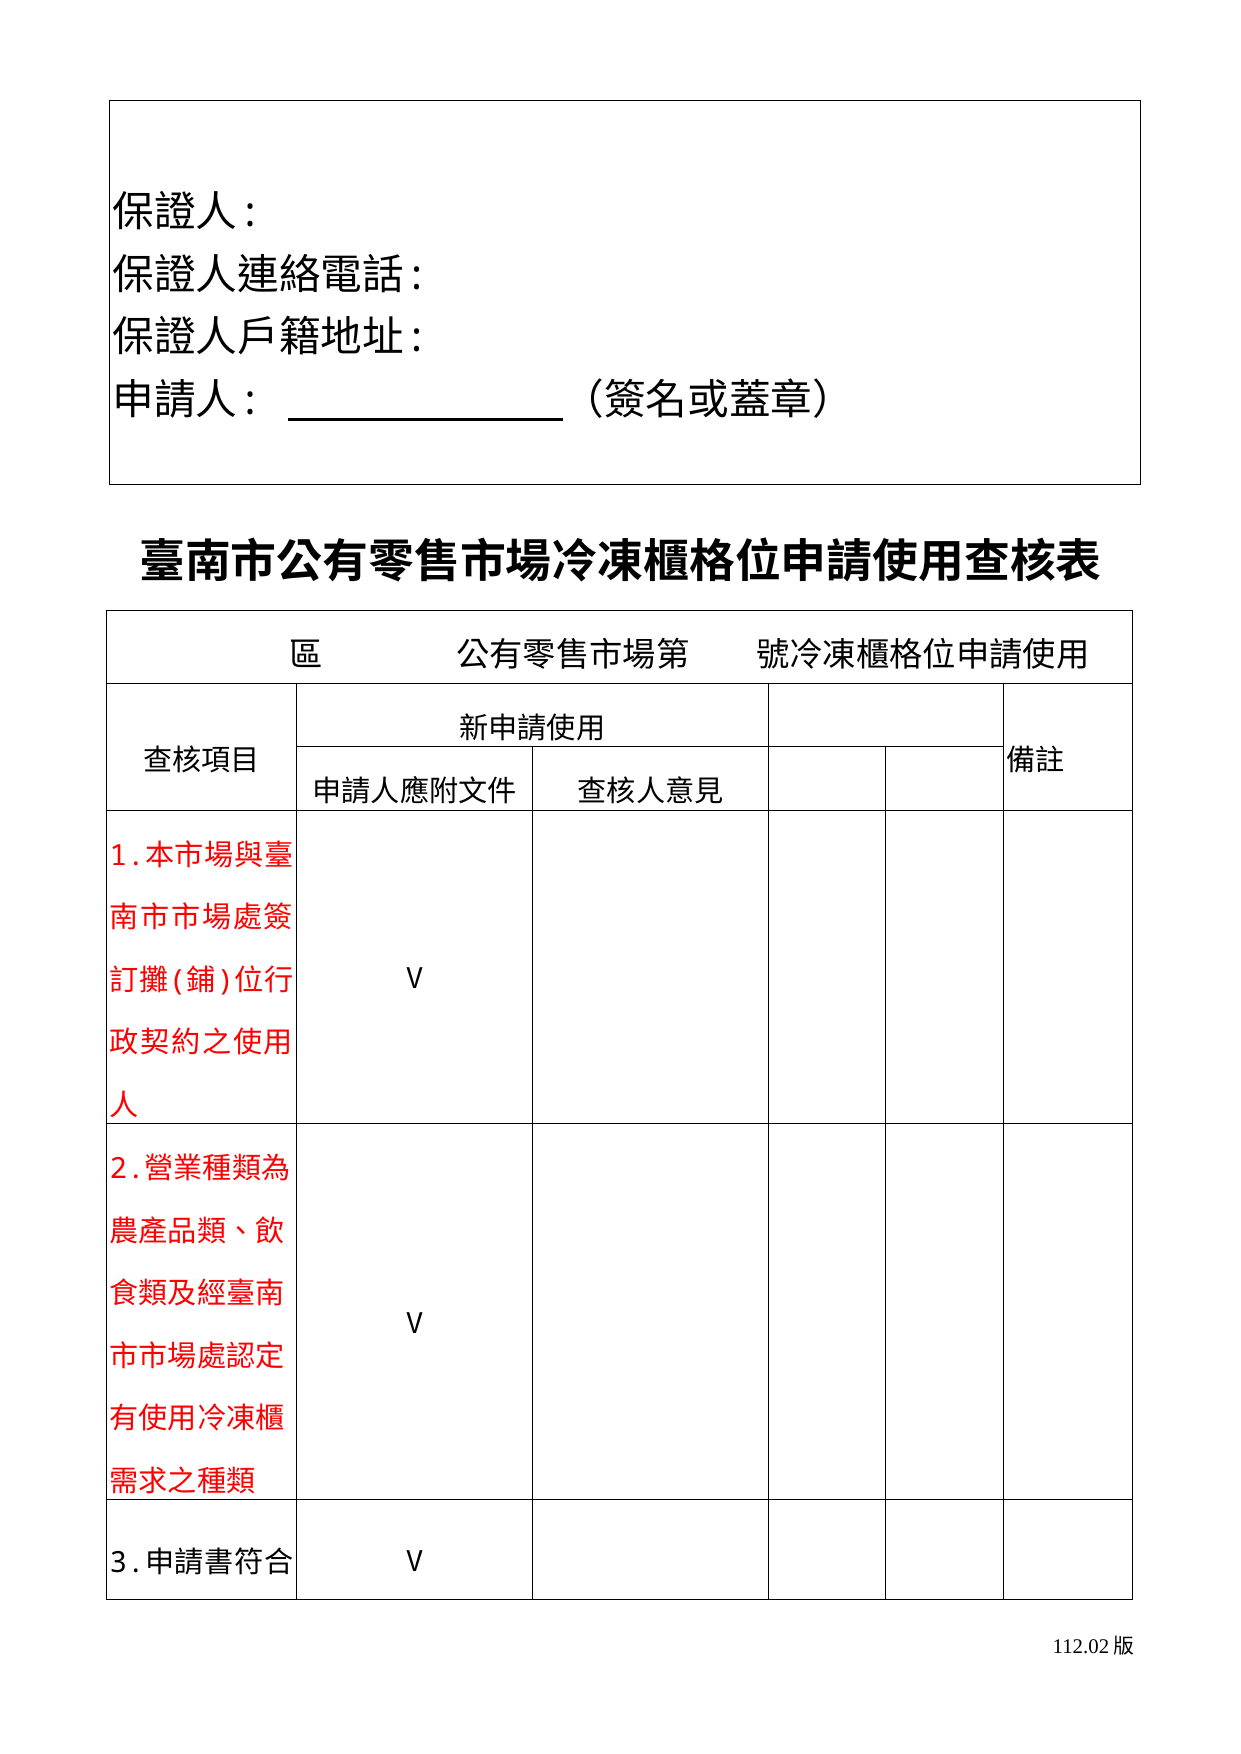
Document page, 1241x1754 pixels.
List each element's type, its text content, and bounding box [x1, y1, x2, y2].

table_cell 查核項目 [107, 684, 296, 810]
table_cell [533, 1500, 768, 1599]
table_header 區 公有零售市場第 號冷凍櫃格位申請使用 [107, 611, 1132, 683]
table_cell 1.本市場與臺南市市場處簽訂攤(鋪)位行政契約之使用人 [107, 811, 296, 1123]
table_cell 保證人: 保證人連絡電話: 保證人戶籍地址: 申請人: （簽名或蓋章） [110, 101, 1140, 483]
table_cell [1004, 1500, 1132, 1599]
table_cell 查核人意見 [533, 747, 768, 810]
table_cell [1004, 1124, 1132, 1499]
table_cell [769, 747, 885, 810]
table_cell 申請人應附文件 [297, 747, 532, 810]
text 臺南市公有零售市場冷凍櫃格位申請使用查核表 [106, 484, 1134, 609]
table_cell [769, 1124, 885, 1499]
table_cell 新申請使用 [297, 684, 768, 746]
table_cell V [297, 811, 532, 1123]
table_cell 2.營業種類為農產品類、飲食類及經臺南市市場處認定有使用冷凍櫃需求之種類 [107, 1124, 296, 1499]
table_cell [886, 1124, 1003, 1499]
table_cell [533, 1124, 768, 1499]
table_cell [769, 684, 1003, 746]
table_cell [886, 1500, 1003, 1599]
table_cell V [297, 1500, 532, 1599]
table_cell [886, 747, 1003, 810]
table_cell [769, 1500, 885, 1599]
table_cell [533, 811, 768, 1123]
table_cell [886, 811, 1003, 1123]
table_cell V [297, 1124, 532, 1499]
table_cell [769, 811, 885, 1123]
table_cell [1004, 811, 1132, 1123]
table_cell 備註 [1004, 684, 1132, 810]
table_cell 3.申請書符合 [107, 1500, 296, 1599]
